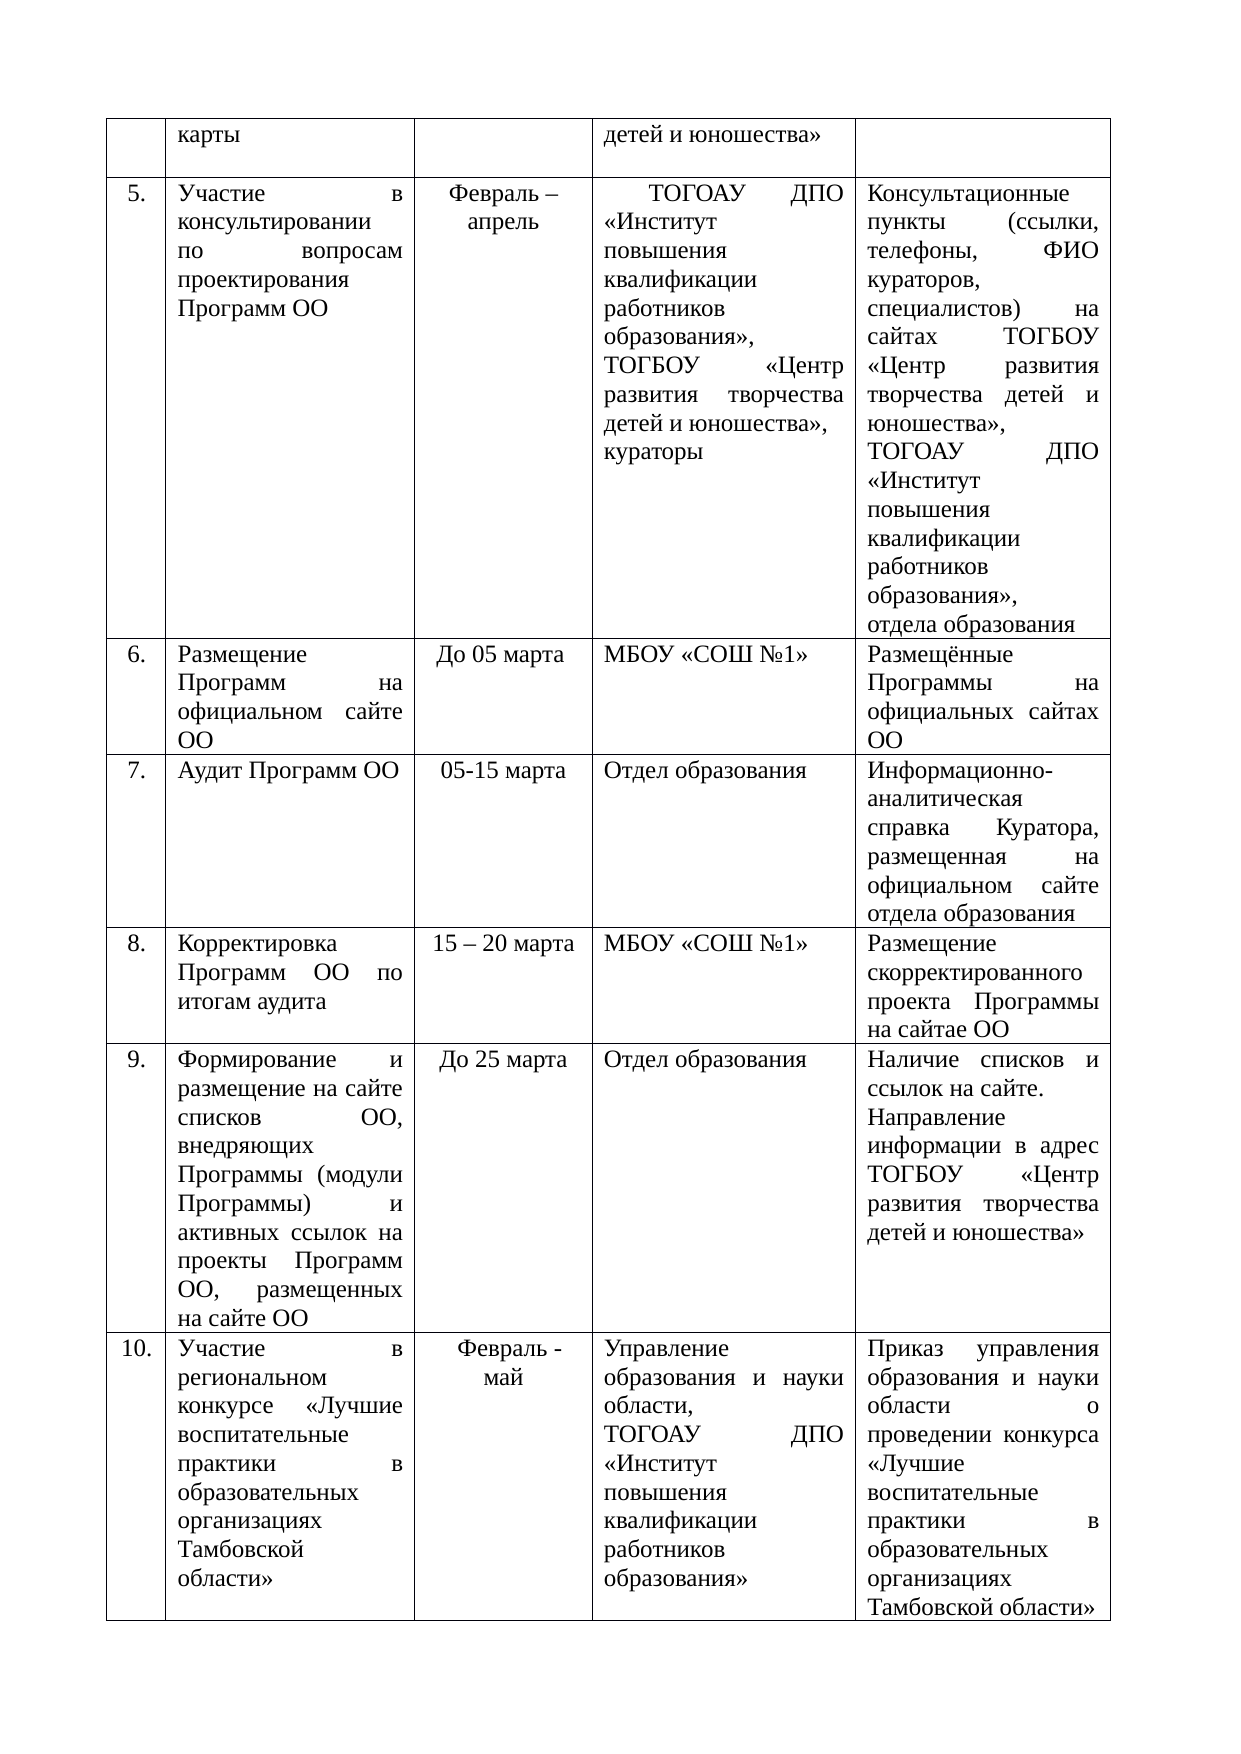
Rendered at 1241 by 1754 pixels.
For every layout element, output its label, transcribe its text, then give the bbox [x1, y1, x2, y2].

table_cell Февраль - май [415, 1333, 592, 1620]
table_cell Формирование и размещение на сайте списков ОО, внедряющих Программы (модули Программы) и активных ссылок на проекты Программ ОО, размещенных на сайте ОО [166, 1044, 414, 1332]
table_cell 6. [107, 639, 165, 754]
table_cell 7. [107, 755, 165, 927]
table_cell 15 – 20 марта [415, 928, 592, 1043]
table_cell Отдел образования [593, 755, 855, 927]
table_cell Консультационные пункты (ссылки, телефоны, ФИО кураторов, специалистов) на сайтах ТОГБОУ «Центр развития творчества детей и юношества», ТОГОАУ ДПО «Институт повышения квалификации работников образования», отдела образования [856, 178, 1110, 638]
table_cell МБОУ «СОШ №1» [593, 639, 855, 754]
table_cell Размещённые Программы на официальных сайтах ОО [856, 639, 1110, 754]
table_cell 8. [107, 928, 165, 1043]
table_cell [107, 119, 165, 177]
table_cell Участие в консультировании по вопросам проектирования Программ ОО [166, 178, 414, 638]
table_cell [415, 119, 592, 177]
table_cell Информационно-аналитическая справка Куратора, размещенная на официальном сайте отдела образования [856, 755, 1110, 927]
table_cell [856, 119, 1110, 177]
table_cell Управление образования и науки области, ТОГОАУ ДПО «Институт повышения квалификации работников образования» [593, 1333, 855, 1620]
table_cell Размещение скорректированного проекта Программы на сайтае ОО [856, 928, 1110, 1043]
table_cell 10. [107, 1333, 165, 1620]
table_cell Корректировка Программ ОО по итогам аудита [166, 928, 414, 1043]
table_cell Наличие списков и ссылок на сайте. Направление информации в адрес ТОГБОУ «Центр развития творчества детей и юношества» [856, 1044, 1110, 1332]
table_cell Февраль – апрель [415, 178, 592, 638]
table_cell карты [166, 119, 414, 177]
table_cell Приказ управления образования и науки области о проведении конкурса «Лучшие воспитательные практики в образовательных организациях Тамбовской области» [856, 1333, 1110, 1620]
table_cell 5. [107, 178, 165, 638]
table_cell 9. [107, 1044, 165, 1332]
table_cell Отдел образования [593, 1044, 855, 1332]
table_cell ТОГОАУ ДПО «Институт повышения квалификации работников образования», ТОГБОУ «Центр развития творчества детей и юношества», кураторы [593, 178, 855, 638]
table_cell МБОУ «СОШ №1» [593, 928, 855, 1043]
table_cell До 25 марта [415, 1044, 592, 1332]
table_cell До 05 марта [415, 639, 592, 754]
table_cell Размещение Программ на официальном сайте ОО [166, 639, 414, 754]
table_cell Участие в региональном конкурсе «Лучшие воспитательные практики в образовательных организациях Тамбовской области» [166, 1333, 414, 1620]
table_cell Аудит Программ ОО [166, 755, 414, 927]
table_cell 05-15 марта [415, 755, 592, 927]
table_cell детей и юношества» [593, 119, 855, 177]
